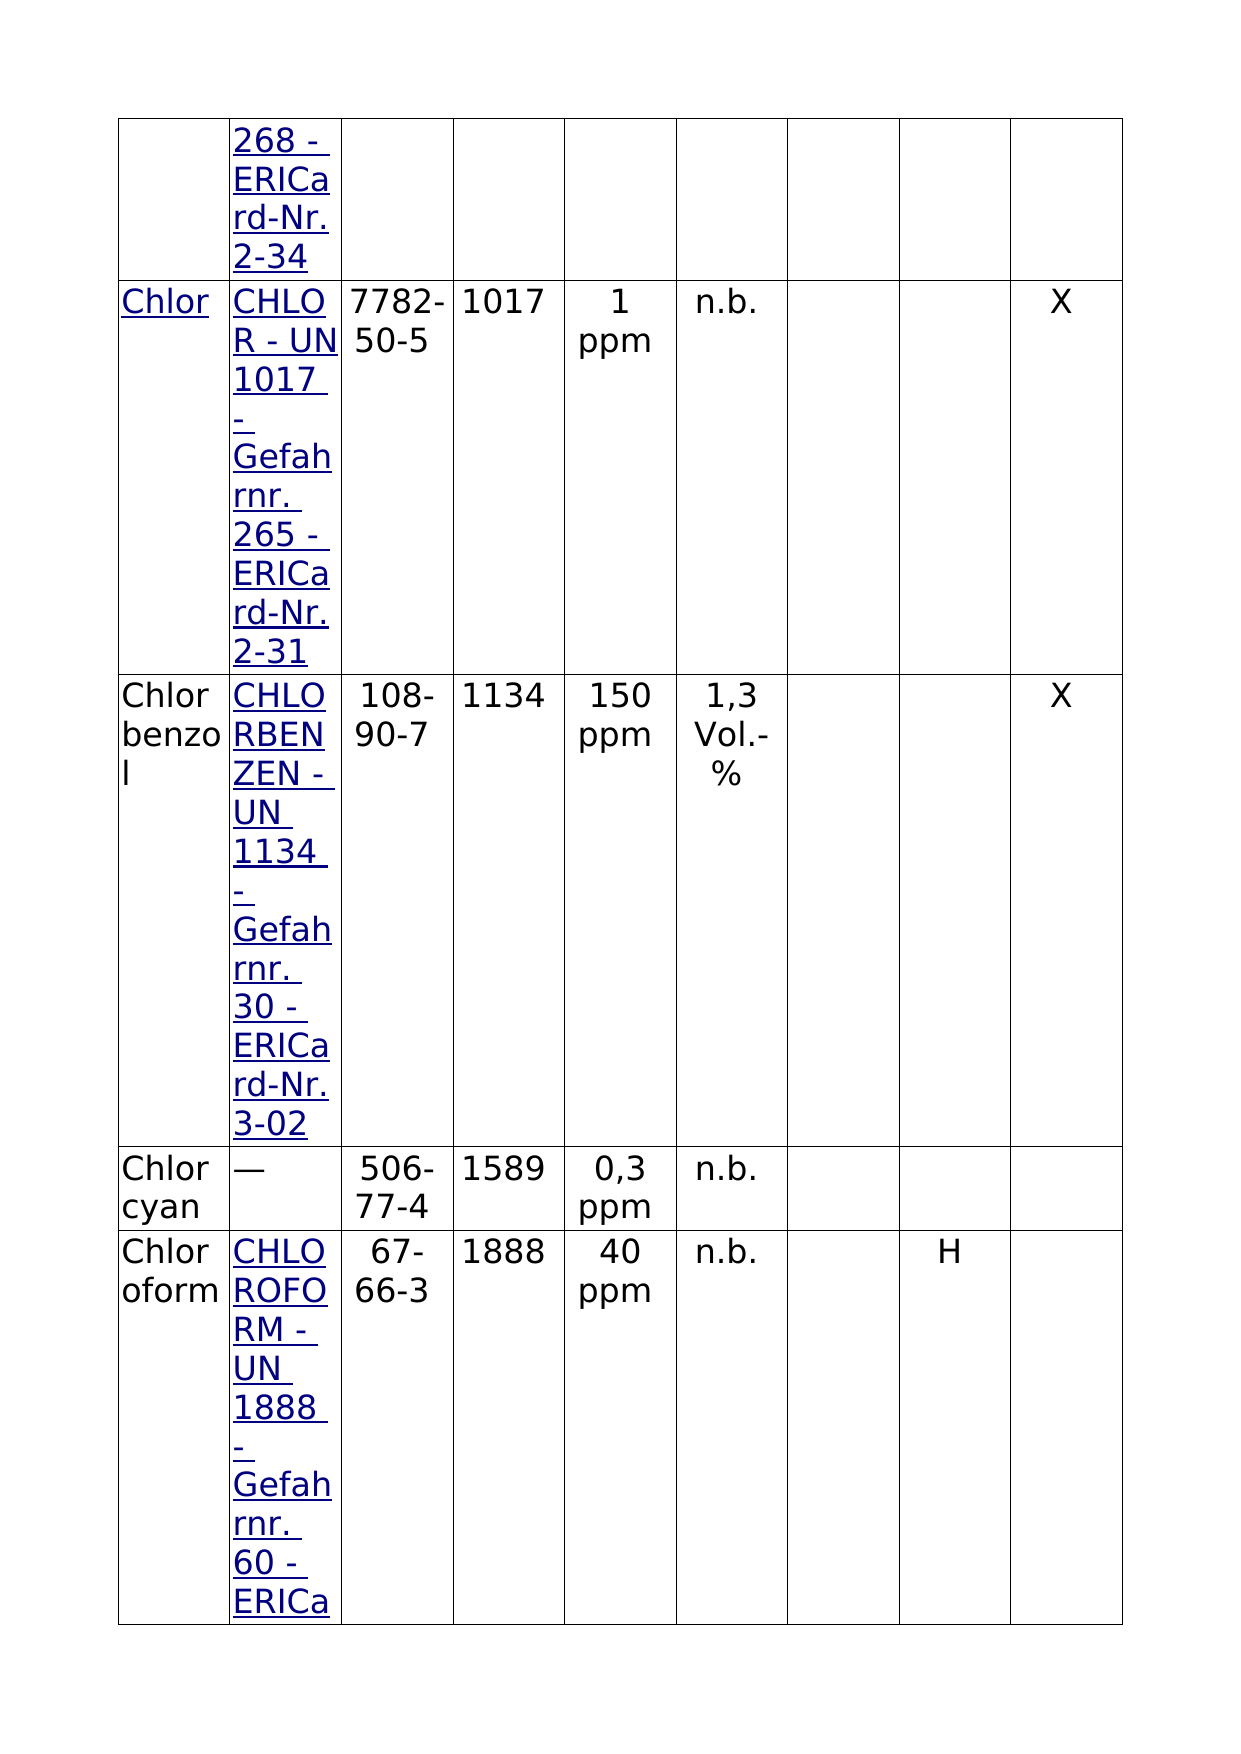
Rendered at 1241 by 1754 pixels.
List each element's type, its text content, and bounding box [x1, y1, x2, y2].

table_cell [788, 281, 899, 674]
table_cell [900, 281, 1010, 674]
table_cell [788, 675, 899, 1146]
table_cell n.b. [677, 1231, 787, 1624]
table_cell 268 - ERICard-Nr. 2-34 [230, 119, 341, 279]
table_cell 150 ppm [565, 675, 676, 1146]
table_cell 506-77-4 [342, 1147, 453, 1230]
table_cell CHLOR - UN 1017 - Gefahrnr. 265 - ERICard-Nr. 2-31 [230, 281, 341, 674]
table_cell [900, 1147, 1010, 1230]
table_cell Chlor [119, 281, 229, 674]
table_cell [900, 119, 1010, 279]
table_cell CHLORBENZEN - UN 1134 - Gefahrnr. 30 - ERICard-Nr. 3-02 [230, 675, 341, 1146]
table_cell [1011, 119, 1122, 279]
table_cell [342, 119, 453, 279]
table_cell [677, 119, 787, 279]
table_cell 108-90-7 [342, 675, 453, 1146]
table_cell X [1011, 281, 1122, 674]
table_cell 67-66-3 [342, 1231, 453, 1624]
table_cell [565, 119, 676, 279]
table_cell [454, 119, 564, 279]
table_cell — [230, 1147, 341, 1230]
table_cell n.b. [677, 281, 787, 674]
table_cell 0,3 ppm [565, 1147, 676, 1230]
table_cell CHLOROFORM - UN 1888 - Gefahrnr. 60 - ERICa [230, 1231, 341, 1624]
table_cell Chlorcyan [119, 1147, 229, 1230]
table_cell 1017 [454, 281, 564, 674]
table_cell [900, 675, 1010, 1146]
table_cell 1134 [454, 675, 564, 1146]
table_cell [119, 119, 229, 279]
table_cell 1589 [454, 1147, 564, 1230]
table_cell 1,3 Vol.-% [677, 675, 787, 1146]
table_cell [1011, 1147, 1122, 1230]
table_cell [1011, 1231, 1122, 1624]
table_cell 7782-50-5 [342, 281, 453, 674]
table_cell Chlorbenzol [119, 675, 229, 1146]
table_cell X [1011, 675, 1122, 1146]
table_cell [788, 1147, 899, 1230]
table_cell [788, 119, 899, 279]
table_cell 1888 [454, 1231, 564, 1624]
table_cell H [900, 1231, 1010, 1624]
table_cell n.b. [677, 1147, 787, 1230]
table_cell 40 ppm [565, 1231, 676, 1624]
table_cell 1 ppm [565, 281, 676, 674]
table_cell Chloroform [119, 1231, 229, 1624]
table_cell [788, 1231, 899, 1624]
